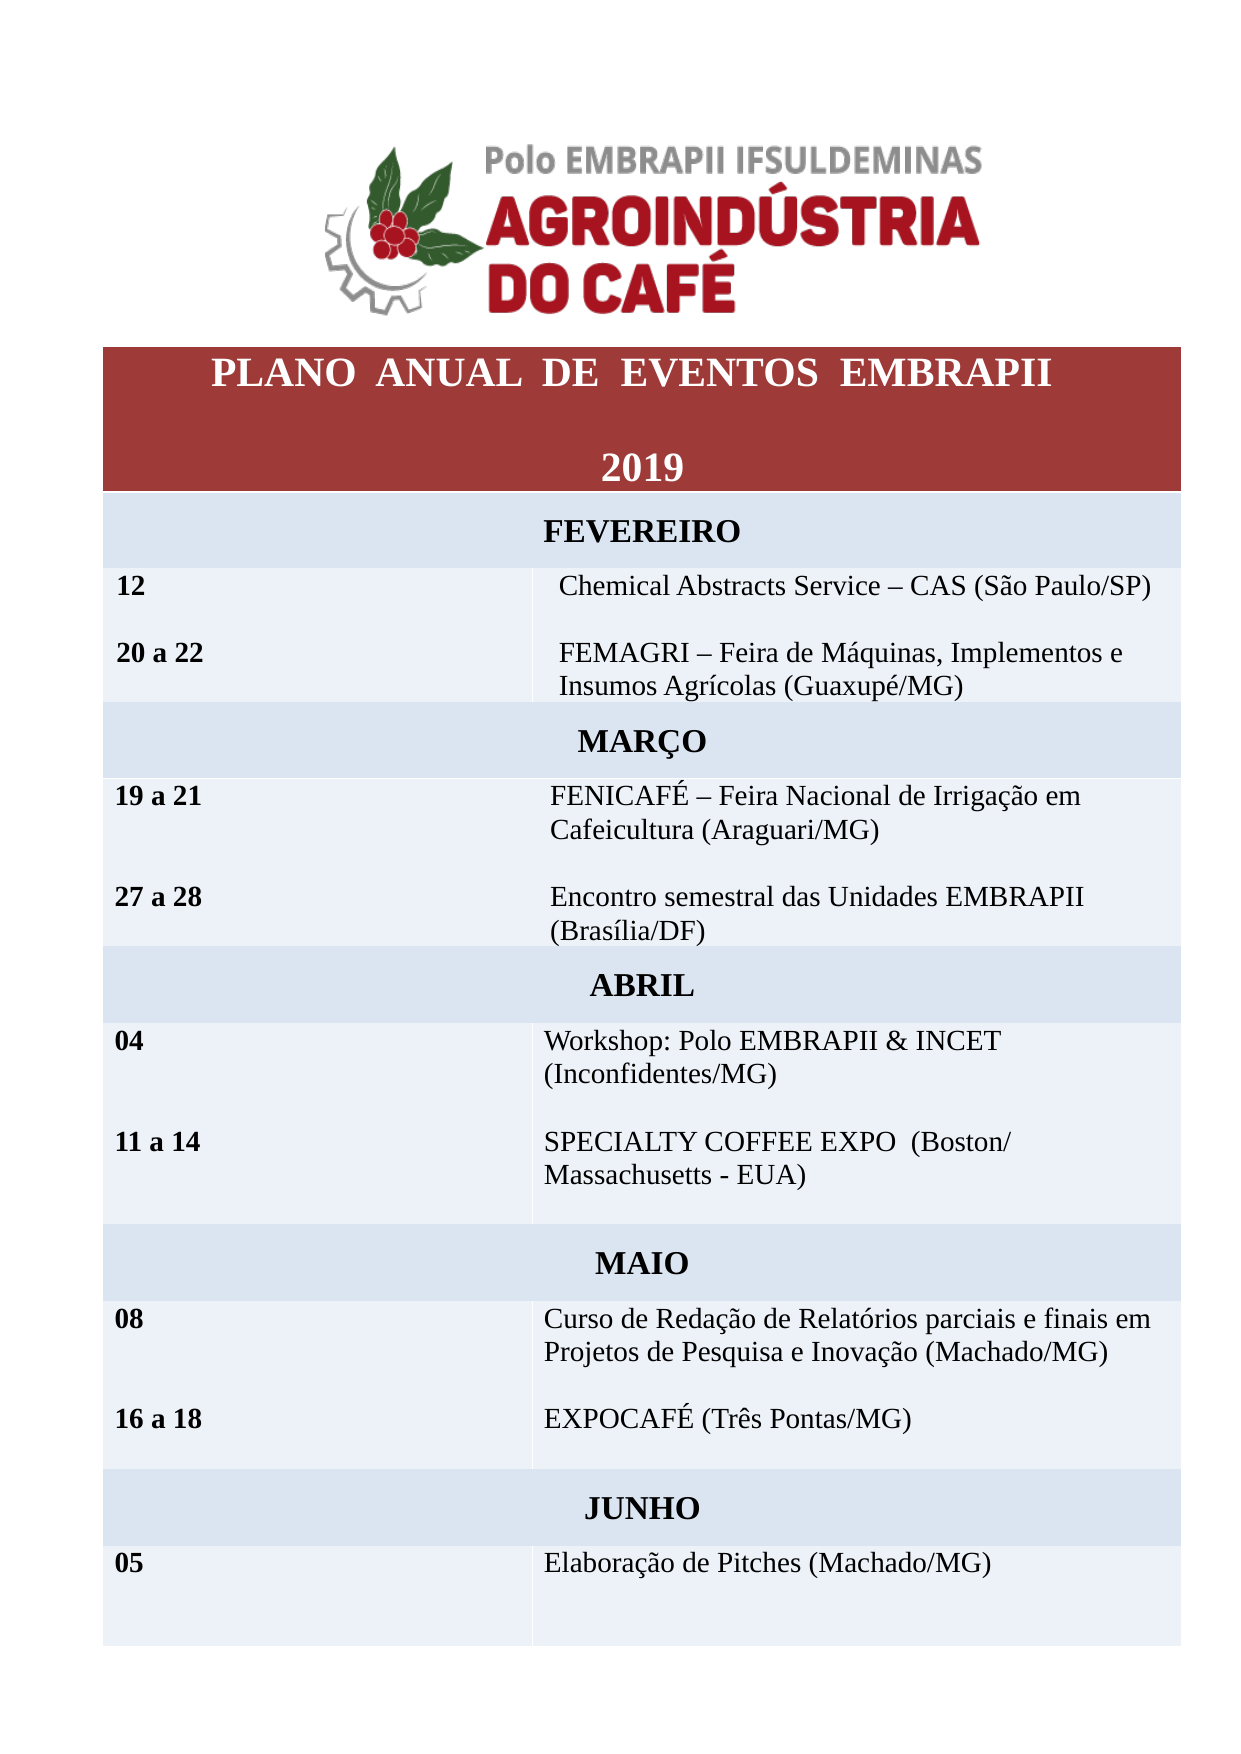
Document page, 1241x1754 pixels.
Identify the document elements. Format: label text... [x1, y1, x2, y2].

table_cell 11 a 14 [103, 1124, 532, 1224]
table_header PLANO ANUAL DE EVENTOS EMBRAPII 2019 [103, 347, 1181, 491]
table_cell MARÇO [103, 702, 1181, 778]
table_cell FEVEREIRO [103, 493, 1181, 568]
table_cell 16 a 18 [103, 1402, 532, 1469]
table_cell MAIO [103, 1224, 1181, 1301]
table_cell Elaboração de Pitches (Machado/MG) [533, 1546, 1181, 1646]
table_cell SPECIALTY COFFEE EXPO (Boston/ Massachusetts - EUA) [533, 1124, 1181, 1224]
table_cell ABRIL [103, 946, 1181, 1023]
table_cell 05 [103, 1546, 532, 1646]
table_cell JUNHO [103, 1469, 1181, 1546]
table_cell EXPOCAFÉ (Três Pontas/MG) [533, 1402, 1181, 1469]
table_cell 12 [103, 568, 532, 635]
table_cell Workshop: Polo EMBRAPII & INCET (Inconfidentes/MG) [533, 1023, 1181, 1124]
table_cell Chemical Abstracts Service – CAS (São Paulo/SP) [533, 568, 1181, 635]
table_cell Curso de Redação de Relatórios parciais e finais em Projetos de Pesquisa e Inovação (Machado/MG) [533, 1301, 1181, 1402]
table_cell Encontro semestral das Unidades EMBRAPII (Brasília/DF) [539, 879, 1181, 946]
table_cell 08 [103, 1301, 532, 1402]
table_cell FENICAFÉ – Feira Nacional de Irrigação em Cafeicultura (Araguari/MG) [539, 779, 1181, 879]
table_cell FEMAGRI – Feira de Máquinas, Implementos e Insumos Agrícolas (Guaxupé/MG) [533, 635, 1181, 702]
table_cell 20 a 22 [103, 635, 532, 702]
table_cell 19 a 21 [103, 779, 539, 879]
table_cell 27 a 28 [103, 879, 539, 946]
table_cell 04 [103, 1023, 532, 1124]
picture [324, 142, 989, 331]
